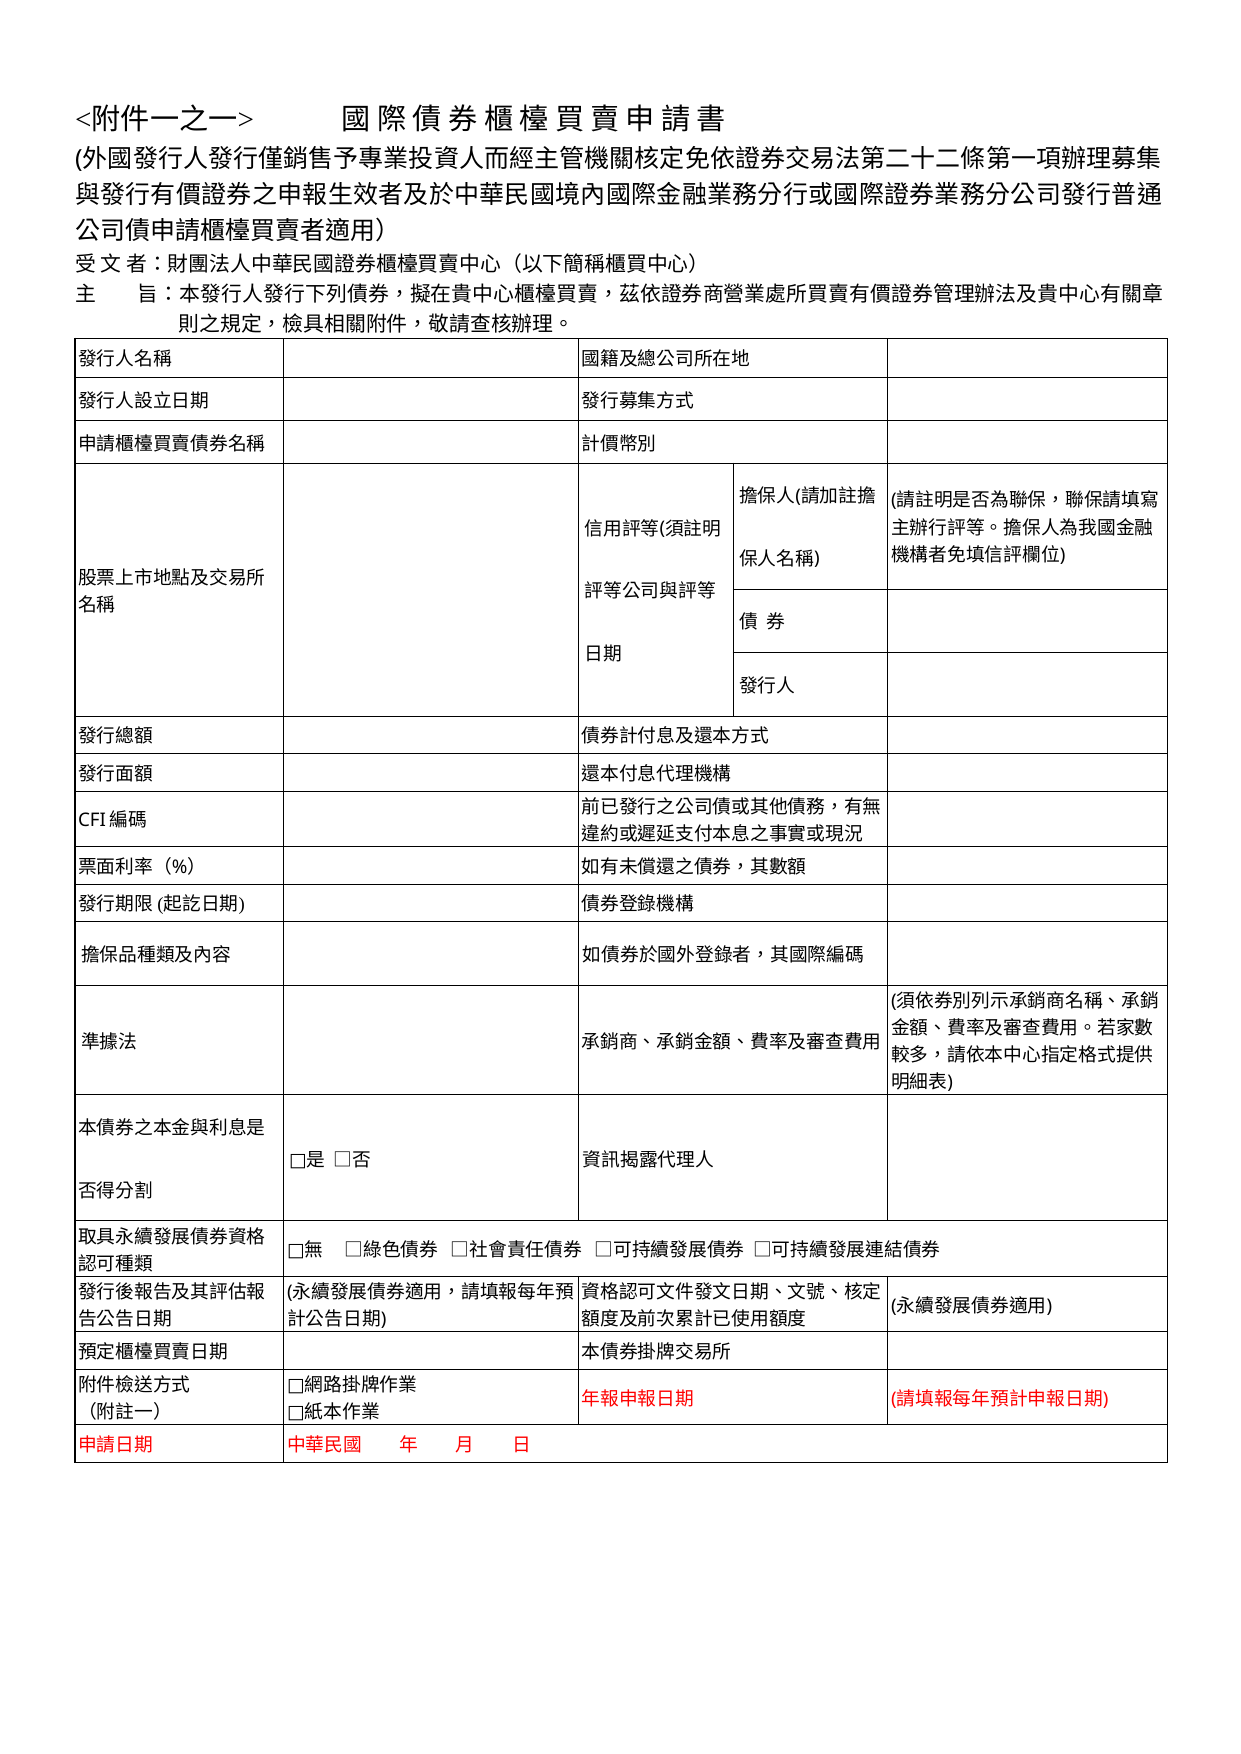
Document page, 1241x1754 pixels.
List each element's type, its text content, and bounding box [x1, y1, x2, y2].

table_cell [284, 378, 578, 420]
table_cell [1168, 1276, 1172, 1331]
table_cell [1168, 652, 1172, 716]
table_cell [888, 717, 1167, 753]
table_cell [284, 792, 578, 846]
table_cell 發行募集方式 [579, 378, 887, 420]
table_cell [284, 847, 578, 883]
table_cell 如債券於國外登錄者，其國際編碼 [579, 922, 887, 984]
table_cell 債 券 [734, 590, 887, 652]
table_header [888, 339, 1167, 377]
table_cell 發行面額 [76, 754, 283, 791]
table_cell (永續發展債券適用) [888, 1277, 1167, 1331]
table_cell 發行後報告及其評估報告公告日期 [76, 1277, 283, 1331]
table_cell 計價幣別 [579, 421, 887, 462]
table_cell [888, 922, 1167, 984]
table_cell [284, 717, 578, 753]
table_cell 擔保人(請加註擔保人名稱) [734, 464, 887, 588]
table_cell □無 □綠色債券 □社會責任債券 □可持續發展債券 □可持續發展連結債券 [284, 1221, 1167, 1276]
table_cell [888, 421, 1167, 462]
text 受 文 者：財團法人中華民國證券櫃檯買賣中心（以下簡稱櫃買中心） [75, 247, 1165, 277]
table_cell [1168, 1220, 1172, 1276]
table_cell CFI編碼 [76, 792, 283, 846]
text <附件一之一> 國 際 債 券 櫃檯買賣申請書 [75, 96, 1165, 138]
table_cell [1168, 463, 1172, 588]
table_cell 本債券掛牌交易所 [579, 1332, 887, 1369]
table_cell 預定櫃檯買賣日期 [76, 1332, 283, 1369]
table_cell 前已發行之公司債或其他債務，有無違約或遲延支付本息之事實或現況 [579, 792, 887, 846]
table_cell [888, 847, 1167, 883]
table_cell □網路掛牌作業 □紙本作業 [284, 1370, 578, 1424]
table_cell [284, 421, 578, 462]
table_cell [1168, 791, 1172, 846]
table_cell 取具永續發展債券資格認可種類 [76, 1221, 283, 1276]
table_cell [888, 378, 1167, 420]
table_cell [1168, 1094, 1172, 1220]
table_cell (請註明是否為聯保，聯保請填寫主辦行評等。擔保人為我國金融機構者免填信評欄位) [888, 464, 1167, 588]
table_cell [888, 754, 1167, 791]
table_cell 申請日期 [76, 1425, 283, 1462]
table_cell (須依券別列示承銷商名稱、承銷金額、費率及審查費用。若家數較多，請依本中心指定格式提供明細表) [888, 986, 1167, 1094]
table_cell [284, 922, 578, 984]
text 主 旨：本發行人發行下列債券，擬在貴中心櫃檯買賣，茲依證券商營業處所買賣有價證券管理辦法及貴中心有關章則之規定，檢具相關附件，敬請查核辦理。 [75, 277, 1165, 337]
table_cell 如有未償還之債券，其數額 [579, 847, 887, 883]
table_cell [284, 986, 578, 1094]
table_cell 還本付息代理機構 [579, 754, 887, 791]
table_cell 本債券之本金與利息是否得分割 [76, 1095, 283, 1220]
table_cell 發行人設立日期 [76, 378, 283, 420]
table_cell [888, 653, 1167, 716]
table_cell 債券計付息及還本方式 [579, 717, 887, 753]
table_cell [1168, 921, 1172, 984]
table_cell 附件檢送方式 （附註一） [76, 1370, 283, 1424]
table_cell [1168, 985, 1172, 1094]
table_cell □是 □否 [284, 1095, 578, 1220]
table_cell [1168, 420, 1172, 462]
table_cell 票面利率（%） [76, 847, 283, 883]
table_cell [1168, 846, 1172, 883]
table_cell 擔保品種類及內容 [76, 922, 283, 984]
table_header 發行人名稱 [76, 339, 283, 377]
table_cell [888, 1332, 1167, 1369]
table_cell 信用評等(須註明評等公司與評等日期 [579, 464, 733, 716]
table_cell 發行總額 [76, 717, 283, 753]
table_cell [1168, 589, 1172, 652]
table_header [284, 339, 578, 377]
table_cell [888, 1095, 1167, 1220]
table_cell 資格認可文件發文日期、文號、核定額度及前次累計已使用額度 [579, 1277, 887, 1331]
table_cell 準據法 [76, 986, 283, 1094]
table_cell [284, 754, 578, 791]
table_cell [1168, 1424, 1172, 1462]
table_cell 股票上市地點及交易所名稱 [76, 464, 283, 716]
table_cell [1168, 1369, 1172, 1424]
table_cell [1168, 753, 1172, 791]
table_cell [284, 1332, 578, 1369]
table_cell [888, 885, 1167, 921]
table_cell 承銷商、承銷金額、費率及審查費用 [579, 986, 887, 1094]
table_cell 發行期限 (起訖日期) [76, 885, 283, 921]
table_cell (永續發展債券適用，請填報每年預計公告日期) [284, 1277, 578, 1331]
table_cell [1168, 884, 1172, 921]
table_cell 債券登錄機構 [579, 885, 887, 921]
table_cell 年報申報日期 [579, 1370, 887, 1424]
table_cell (請填報每年預計申報日期) [888, 1370, 1167, 1424]
table_cell 資訊揭露代理人 [579, 1095, 887, 1220]
table_header 國籍及總公司所在地 [579, 339, 887, 377]
table_header [1168, 338, 1172, 377]
table_cell 中華民國 年 月 日 [284, 1425, 1167, 1462]
table_cell [284, 885, 578, 921]
table_cell 發行人 [734, 653, 887, 716]
table_cell [1168, 377, 1172, 420]
table_cell [1168, 716, 1172, 753]
table_cell [284, 464, 578, 716]
table_cell [888, 590, 1167, 652]
text (外國發行人發行僅銷售予專業投資人而經主管機關核定免依證券交易法第二十二條第一項辦理募集與發行有價證券之申報生效者及於中華民國境內國際金融業務分行或國際證券業務分公司發行普通公司債申請櫃檯買賣者適用） [75, 138, 1165, 247]
table_cell [888, 792, 1167, 846]
table_cell 申請櫃檯買賣債券名稱 [76, 421, 283, 462]
table_cell [1168, 1331, 1172, 1369]
